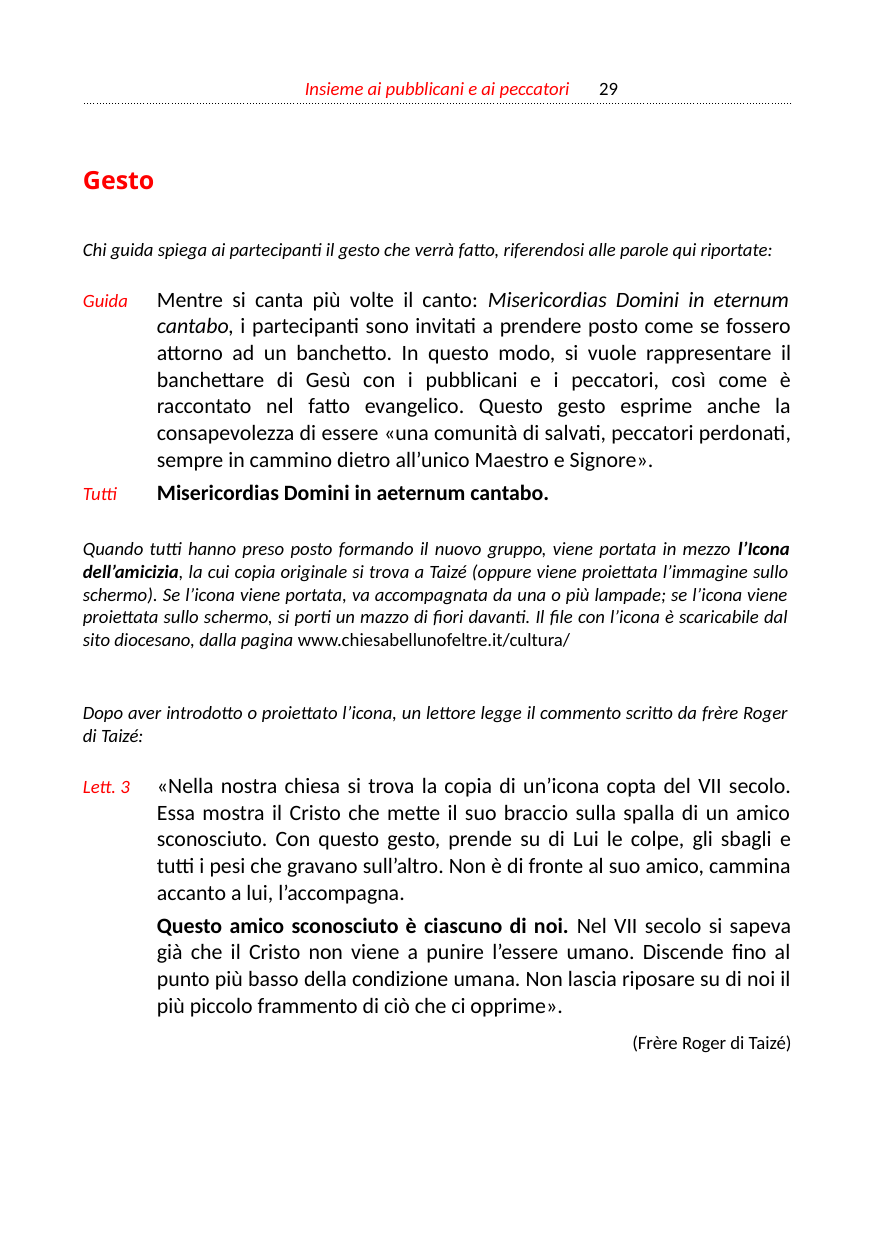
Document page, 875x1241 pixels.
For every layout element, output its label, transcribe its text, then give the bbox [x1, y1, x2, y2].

text Guida Mentre si canta più volte il canto: Misericordias Domini in eternum cantabo, i partecipanti sono invitati a prendere posto come se fossero attorno ad un banchetto. In questo modo, si vuole rappresentare il banchettare di Gesù con i pubblicani e i peccatori, così come è raccontato nel fatto evangelico. Questo gesto esprime anche la consapevolezza di essere «una comunità di salvati, peccatori perdonati, sempre in cammino dietro all’unico Maestro e Signore». [83, 286, 791, 473]
subtitle Gesto [83, 162, 791, 196]
text Lett. 3 «Nella nostra chiesa si trova la copia di un’icona copta del VII secolo. Essa mostra il Cristo che mette il suo braccio sulla spalla di un amico sconosciuto. Con questo gesto, prende su di Lui le colpe, gli sbagli e tutti i pesi che gravano sull’altro. Non è di fronte al suo amico, cammina accanto a lui, l’accompagna. [83, 772, 791, 906]
text Questo amico sconosciuto è ciascuno di noi. Nel VII secolo si sapeva già che il Cristo non viene a punire l’essere umano. Discende fino al punto più basso della condizione umana. Non lascia riposare su di noi il più piccolo frammento di ciò che ci opprime». [83, 912, 791, 1018]
text Dopo aver introdotto o proiettato l’icona, un lettore legge il commento scritto da frère Roger di Taizé: [83, 701, 791, 747]
text Chi guida spiega ai partecipanti il gesto che verrà fatto, riferendosi alle parole qui riportate: [83, 238, 791, 261]
text Tutti Misericordias Domini in aeternum cantabo. [83, 479, 791, 506]
text (Frère Roger di Taizé) [83, 1031, 791, 1054]
text Quando tutti hanno preso posto formando il nuovo gruppo, viene portata in mezzo l’Icona dell’amicizia, la cui copia originale si trova a Taizé (oppure viene proiettata l’immagine sullo schermo). Se l’icona viene portata, va accompagnata da una o più lampade; se l’icona viene proiettata sullo schermo, si porti un mazzo di fiori davanti. Il file con l’icona è scaricabile dal sito diocesano, dalla pagina www.chiesabellunofeltre.it/cultura/ [83, 537, 791, 651]
